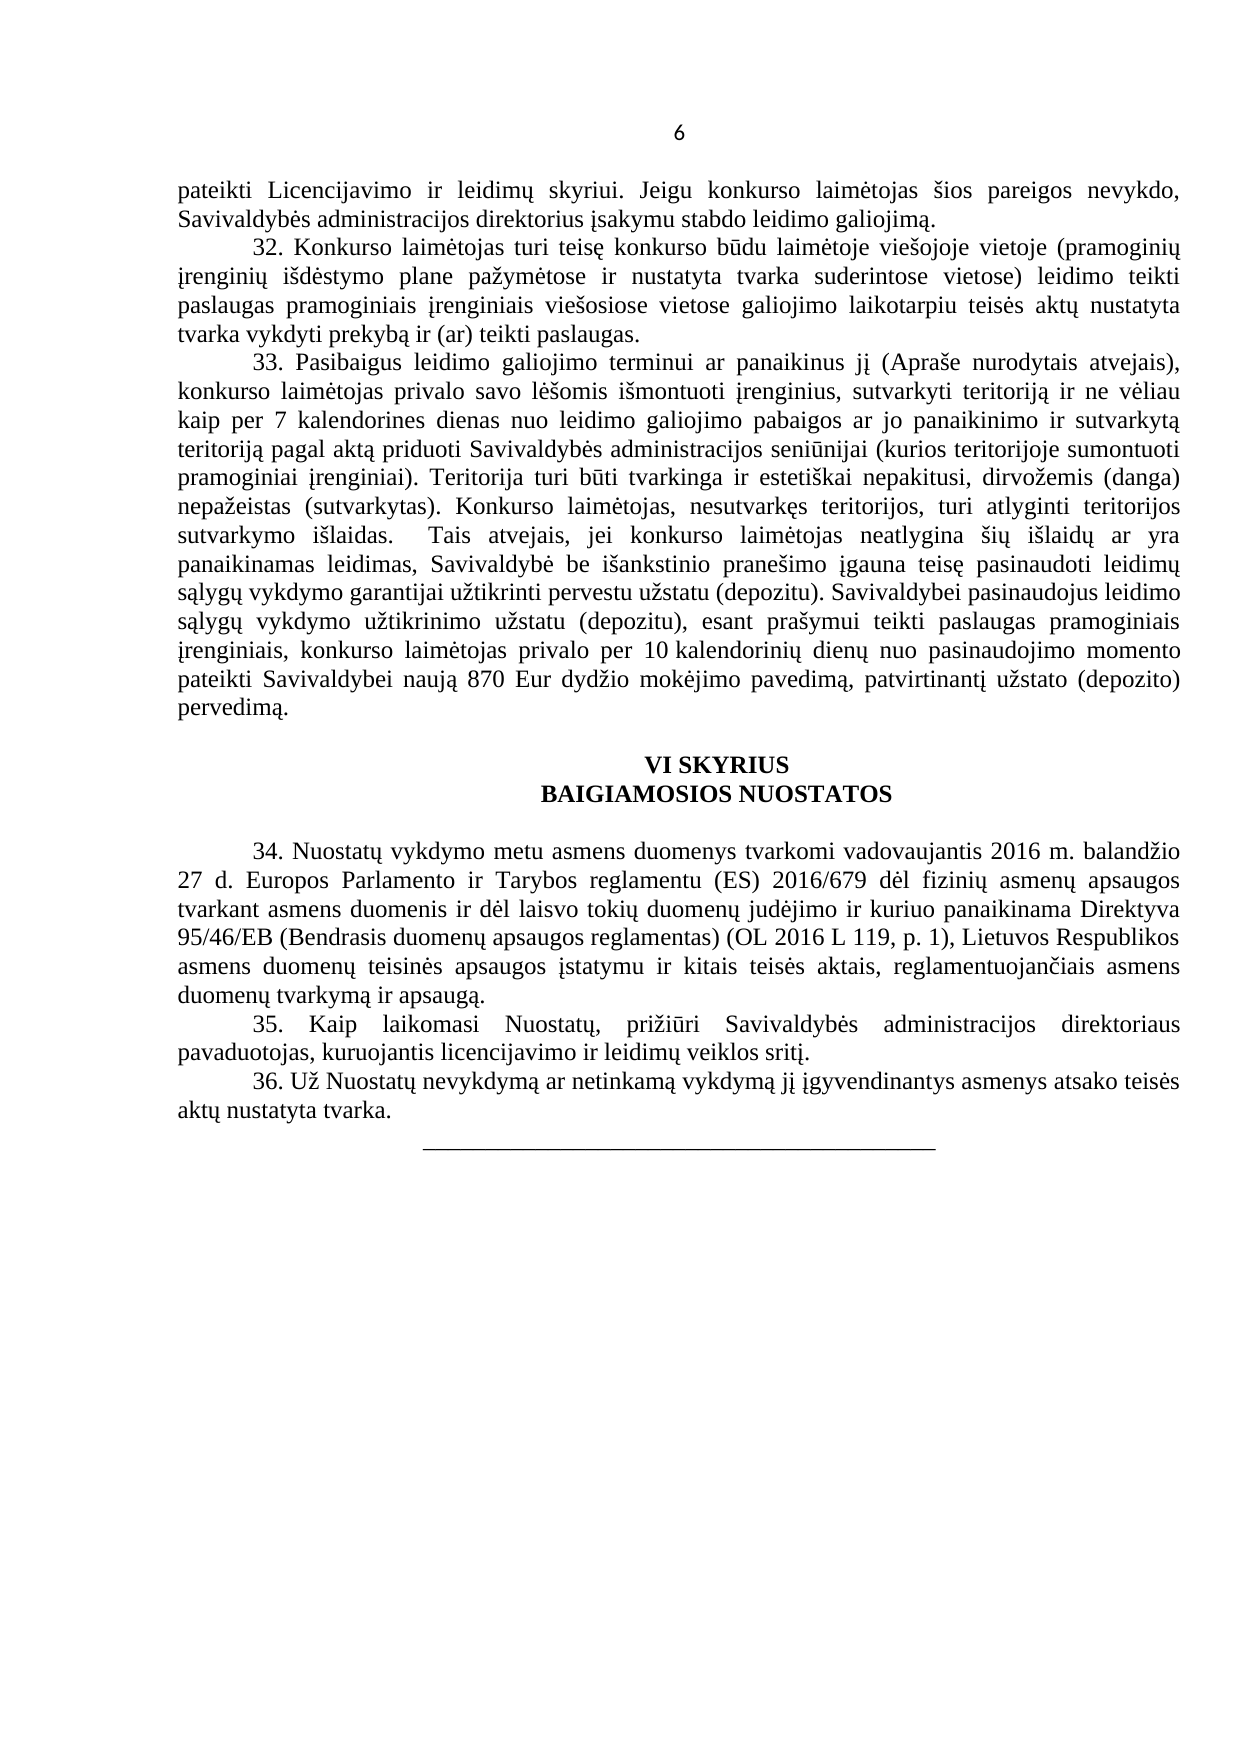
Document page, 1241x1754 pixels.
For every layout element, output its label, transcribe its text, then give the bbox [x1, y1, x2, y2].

text VI SKYRIUS [177, 750, 1181, 779]
text 33. Pasibaigus leidimo galiojimo terminui ar panaikinus jį (Apraše nurodytais atvejais), konkurso laimėtojas privalo savo lėšomis išmontuoti įrenginius, sutvarkyti teritoriją ir ne vėliau kaip per 7 kalendorines dienas nuo leidimo galiojimo pabaigos ar jo panaikinimo ir sutvarkytą teritoriją pagal aktą priduoti Savivaldybės administracijos seniūnijai (kurios teritorijoje sumontuoti pramoginiai įrenginiai). Teritorija turi būti tvarkinga ir estetiškai nepakitusi, dirvožemis (danga) nepažeistas (sutvarkytas). Konkurso laimėtojas, nesutvarkęs teritorijos, turi atlyginti teritorijos sutvarkymo išlaidas. Tais atvejais, jei konkurso laimėtojas neatlygina šių išlaidų ar yra panaikinamas leidimas, Savivaldybė be išankstinio pranešimo įgauna teisę pasinaudoti leidimų sąlygų vykdymo garantijai užtikrinti pervestu užstatu (depozitu). Savivaldybei pasinaudojus leidimo sąlygų vykdymo užtikrinimo užstatu (depozitu), esant prašymui teikti paslaugas pramoginiais įrenginiais, konkurso laimėtojas privalo per 10 kalendorinių dienų nuo pasinaudojimo momento pateikti Savivaldybei naują 870 Eur dydžio mokėjimo pavedimą, patvirtinantį užstato (depozito) pervedimą. [177, 347, 1181, 721]
text pateikti Licencijavimo ir leidimų skyriui. Jeigu konkurso laimėtojas šios pareigos nevykdo, Savivaldybės administracijos direktorius įsakymu stabdo leidimo galiojimą. [177, 175, 1181, 232]
text 35. Kaip laikomasi Nuostatų, prižiūri Savivaldybės administracijos direktoriaus pavaduotojas, kuruojantis licencijavimo ir leidimų veiklos sritį. [177, 1009, 1181, 1066]
text _________________________________________ [177, 1124, 1181, 1152]
text 34. Nuostatų vykdymo metu asmens duomenys tvarkomi vadovaujantis 2016 m. balandžio 27 d. Europos Parlamento ir Tarybos reglamentu (ES) 2016/679 dėl fizinių asmenų apsaugos tvarkant asmens duomenis ir dėl laisvo tokių duomenų judėjimo ir kuriuo panaikinama Direktyva 95/46/EB (Bendrasis duomenų apsaugos reglamentas) (OL 2016 L 119, p. 1), Lietuvos Respublikos asmens duomenų teisinės apsaugos įstatymu ir kitais teisės aktais, reglamentuojančiais asmens duomenų tvarkymą ir apsaugą. [177, 836, 1181, 1009]
text BAIGIAMOSIOS NUOSTATOS [177, 779, 1181, 807]
text 32. Konkurso laimėtojas turi teisę konkurso būdu laimėtoje viešojoje vietoje (pramoginių įrenginių išdėstymo plane pažymėtose ir nustatyta tvarka suderintose vietose) leidimo teikti paslaugas pramoginiais įrenginiais viešosiose vietose galiojimo laikotarpiu teisės aktų nustatyta tvarka vykdyti prekybą ir (ar) teikti paslaugas. [177, 232, 1181, 347]
text 36. Už Nuostatų nevykdymą ar netinkamą vykdymą jį įgyvendinantys asmenys atsako teisės aktų nustatyta tvarka. [177, 1066, 1181, 1124]
